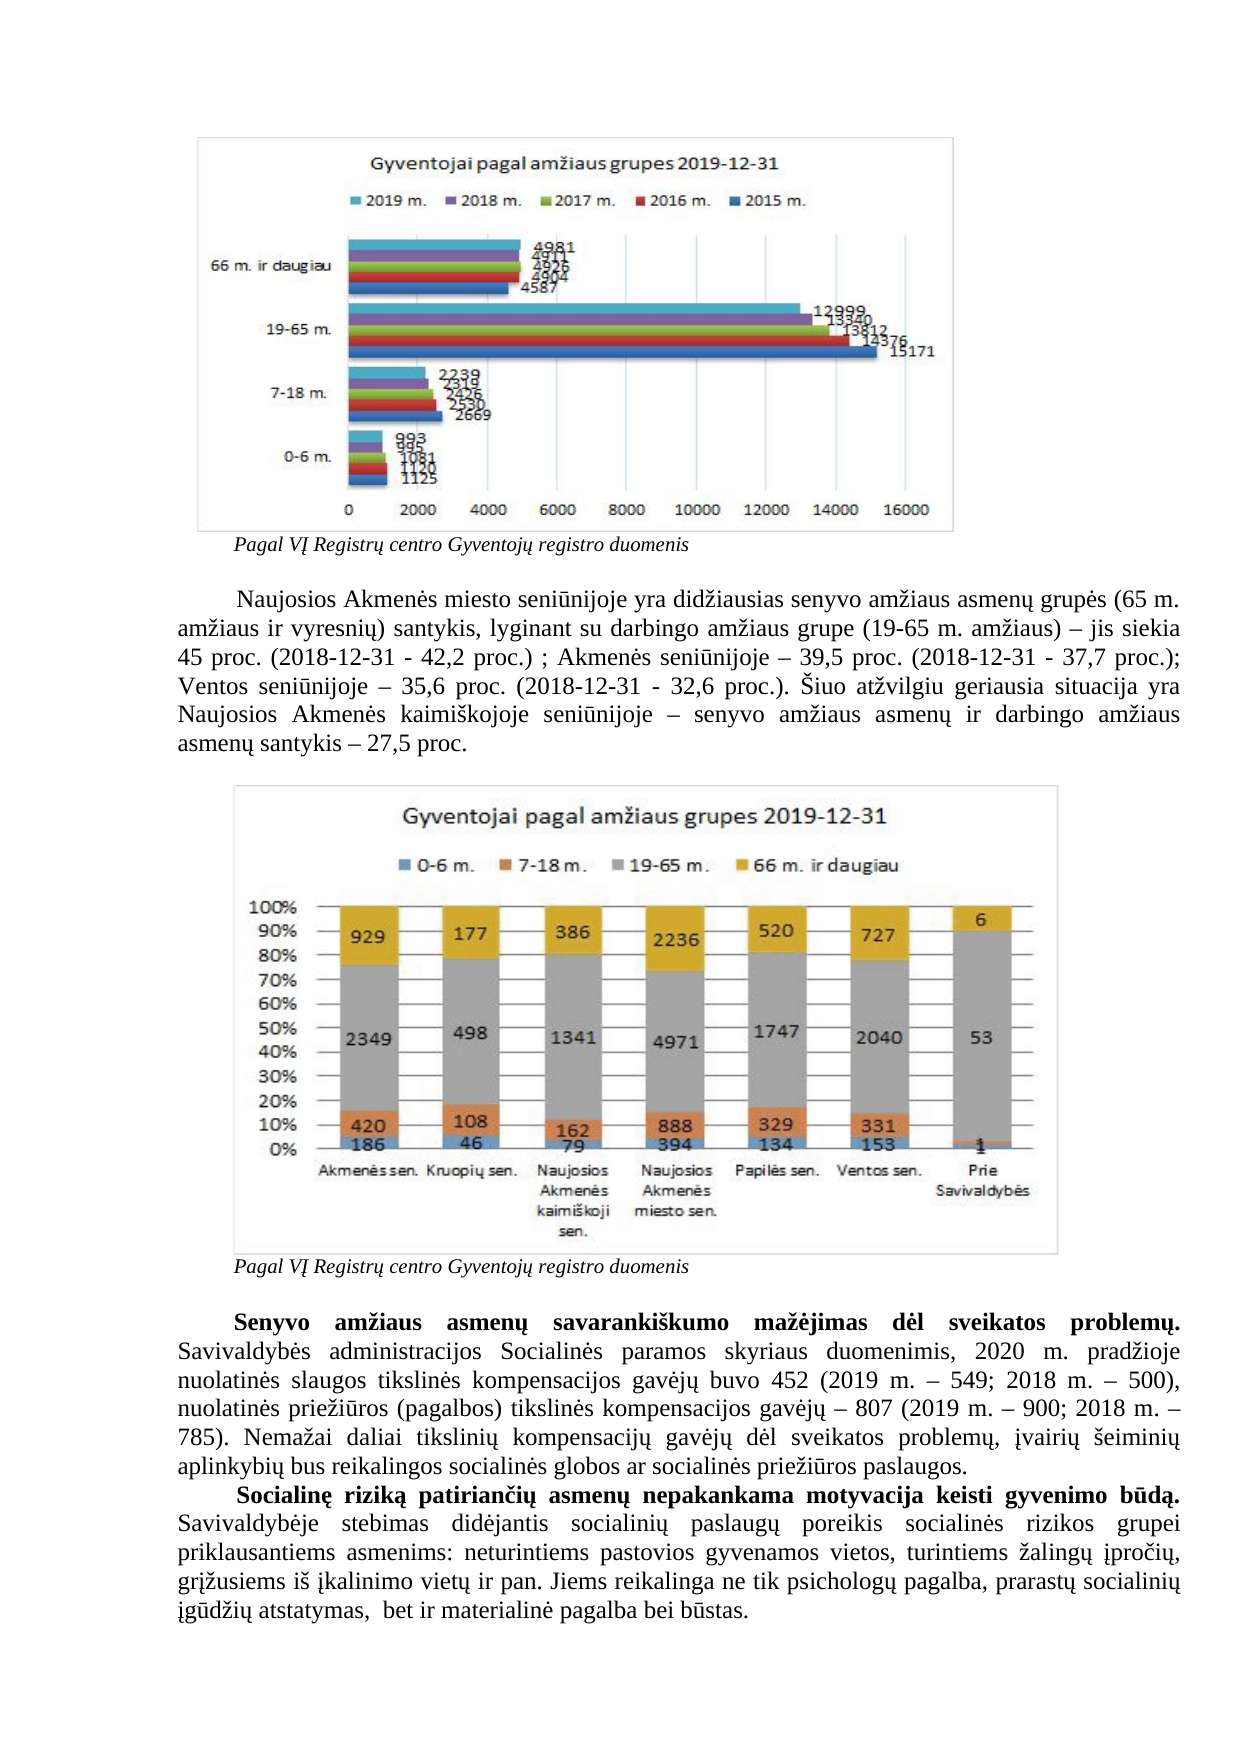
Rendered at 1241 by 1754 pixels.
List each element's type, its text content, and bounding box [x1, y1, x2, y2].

text Socialinę riziką patiriančių asmenų nepakankama motyvacija keisti gyvenimo būdą. Savivaldybėje stebimas didėjantis socialinių paslaugų poreikis socialinės rizikos grupei priklausantiems asmenims: neturintiems pastovios gyvenamos vietos, turintiems žalingų įpročių, grįžusiems iš įkalinimo vietų ir pan. Jiems reikalinga ne tik psichologų pagalba, prarastų socialinių įgūdžių atstatymas, bet ir materialinė pagalba bei būstas. [177, 1480, 1181, 1623]
text Pagal VĮ Registrų centro Gyventojų registro duomenis [177, 1254, 1181, 1278]
text Pagal VĮ Registrų centro Gyventojų registro duomenis [177, 532, 1181, 556]
text Naujosios Akmenės miesto seniūnijoje yra didžiausias senyvo amžiaus asmenų grupės (65 m. amžiaus ir vyresnių) santykis, lyginant su darbingo amžiaus grupe (19-65 m. amžiaus) – jis siekia 45 proc. (2018-12-31 - 42,2 proc.) ; Akmenės seniūnijoje – 39,5 proc. (2018-12-31 - 37,7 proc.); Ventos seniūnijoje – 35,6 proc. (2018-12-31 - 32,6 proc.). Šiuo atžvilgiu geriausia situacija yra Naujosios Akmenės kaimiškojoje seniūnijoje – senyvo amžiaus asmenų ir darbingo amžiaus asmenų santykis – 27,5 proc. [177, 584, 1181, 757]
text Senyvo amžiaus asmenų savarankiškumo mažėjimas dėl sveikatos problemų. Savivaldybės administracijos Socialinės paramos skyriaus duomenimis, 2020 m. pradžioje nuolatinės slaugos tikslinės kompensacijos gavėjų buvo 452 (2019 m. – 549; 2018 m. – 500), nuolatinės priežiūros (pagalbos) tikslinės kompensacijos gavėjų – 807 (2019 m. – 900; 2018 m. – 785). Nemažai daliai tikslinių kompensacijų gavėjų dėl sveikatos problemų, įvairių šeiminių aplinkybių bus reikalingos socialinės globos ar socialinės priežiūros paslaugos. [177, 1307, 1181, 1480]
